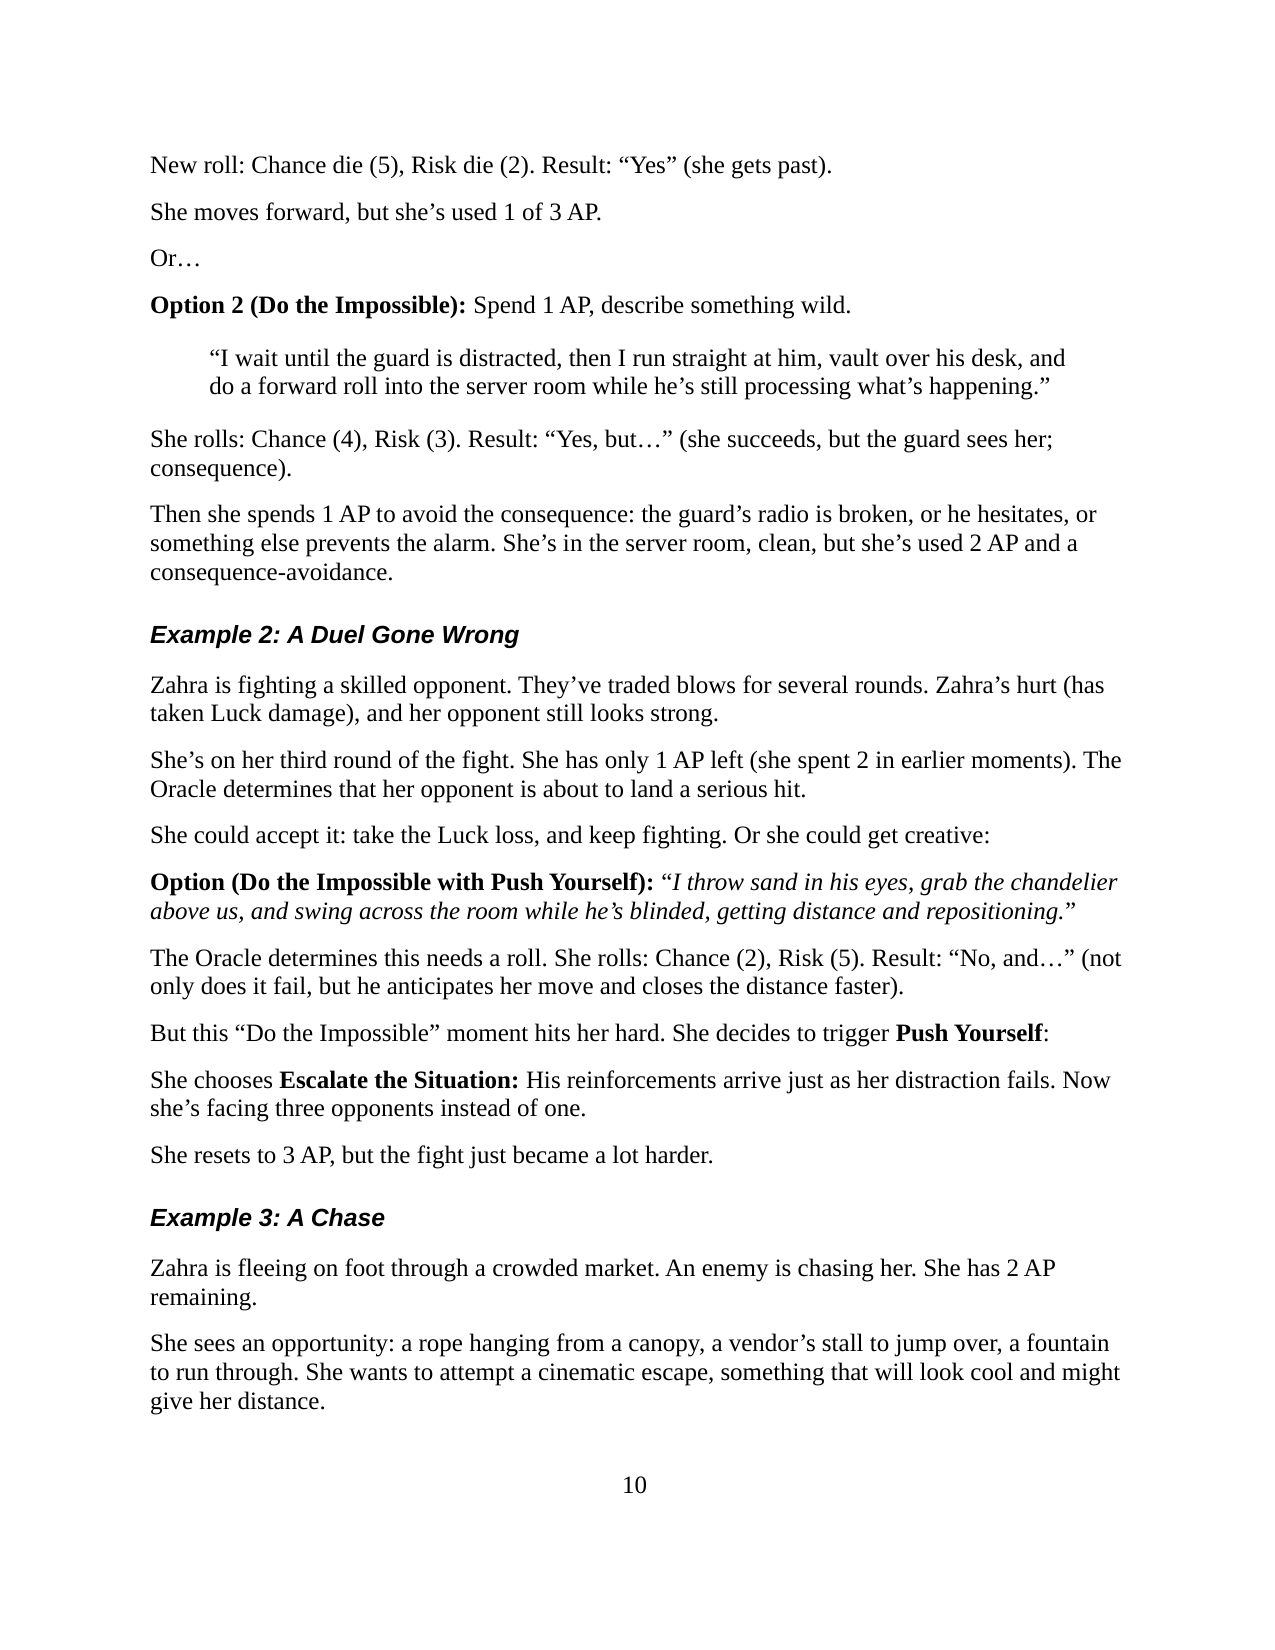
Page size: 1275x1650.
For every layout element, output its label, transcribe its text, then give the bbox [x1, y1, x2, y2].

text She resets to 3 AP, but the fight just became a lot harder. [150, 1140, 1125, 1169]
text But this “Do the Impossible” moment hits her hard. She decides to trigger Push Yourself: [150, 1018, 1125, 1047]
text Zahra is fighting a skilled opponent. They’ve traded blows for several rounds. Zahra’s hurt (has taken Luck damage), and her opponent still looks strong. [150, 670, 1125, 727]
subtitle Example 3: A Chase [150, 1203, 1125, 1231]
text Option 2 (Do the Impossible): Spend 1 AP, describe something wild. [150, 290, 1125, 319]
text She rolls: Chance (4), Risk (3). Result: “Yes, but…” (she succeeds, but the guard sees her; consequence). [150, 424, 1125, 482]
text Zahra is fleeing on foot through a crowded market. An enemy is chasing her. She has 2 AP remaining. [150, 1253, 1125, 1310]
text Or… [150, 243, 1125, 272]
text The Oracle determines this needs a roll. She rolls: Chance (2), Risk (5). Result: “No, and…” (not only does it fail, but he anticipates her move and closes the distance faster). [150, 943, 1125, 1000]
text She could accept it: take the Luck loss, and keep fighting. Or she could get creative: [150, 821, 1125, 849]
text New roll: Chance die (5), Risk die (2). Result: “Yes” (she gets past). [150, 150, 1125, 179]
text Option (Do the Impossible with Push Yourself): “I throw sand in his eyes, grab the chandelier above us, and swing across the room while he’s blinded, getting distance and repositioning.” [150, 867, 1125, 925]
text Then she spends 1 AP to avoid the consequence: the guard’s radio is broken, or he hesitates, or something else prevents the alarm. She’s in the server room, clean, but she’s used 2 AP and a consequence-avoidance. [150, 499, 1125, 586]
text She chooses Escalate the Situation: His reinforcements arrive just as her distraction fails. Now she’s facing three opponents instead of one. [150, 1065, 1125, 1122]
text She sees an opportunity: a rope hanging from a canopy, a vendor’s stall to jump over, a fountain to run through. She wants to attempt a cinematic escape, something that will look cool and might give her distance. [150, 1328, 1125, 1414]
subtitle Example 2: A Duel Gone Wrong [150, 620, 1125, 648]
text She’s on her third round of the fight. She has only 1 AP left (she spent 2 in earlier moments). The Oracle determines that her opponent is about to land a serious hit. [150, 745, 1125, 803]
text “I wait until the guard is distracted, then I run straight at him, vault over his desk, and do a forward roll into the server room while he’s still processing what’s happening.” [209, 343, 1066, 400]
text She moves forward, but she’s used 1 of 3 AP. [150, 197, 1125, 225]
